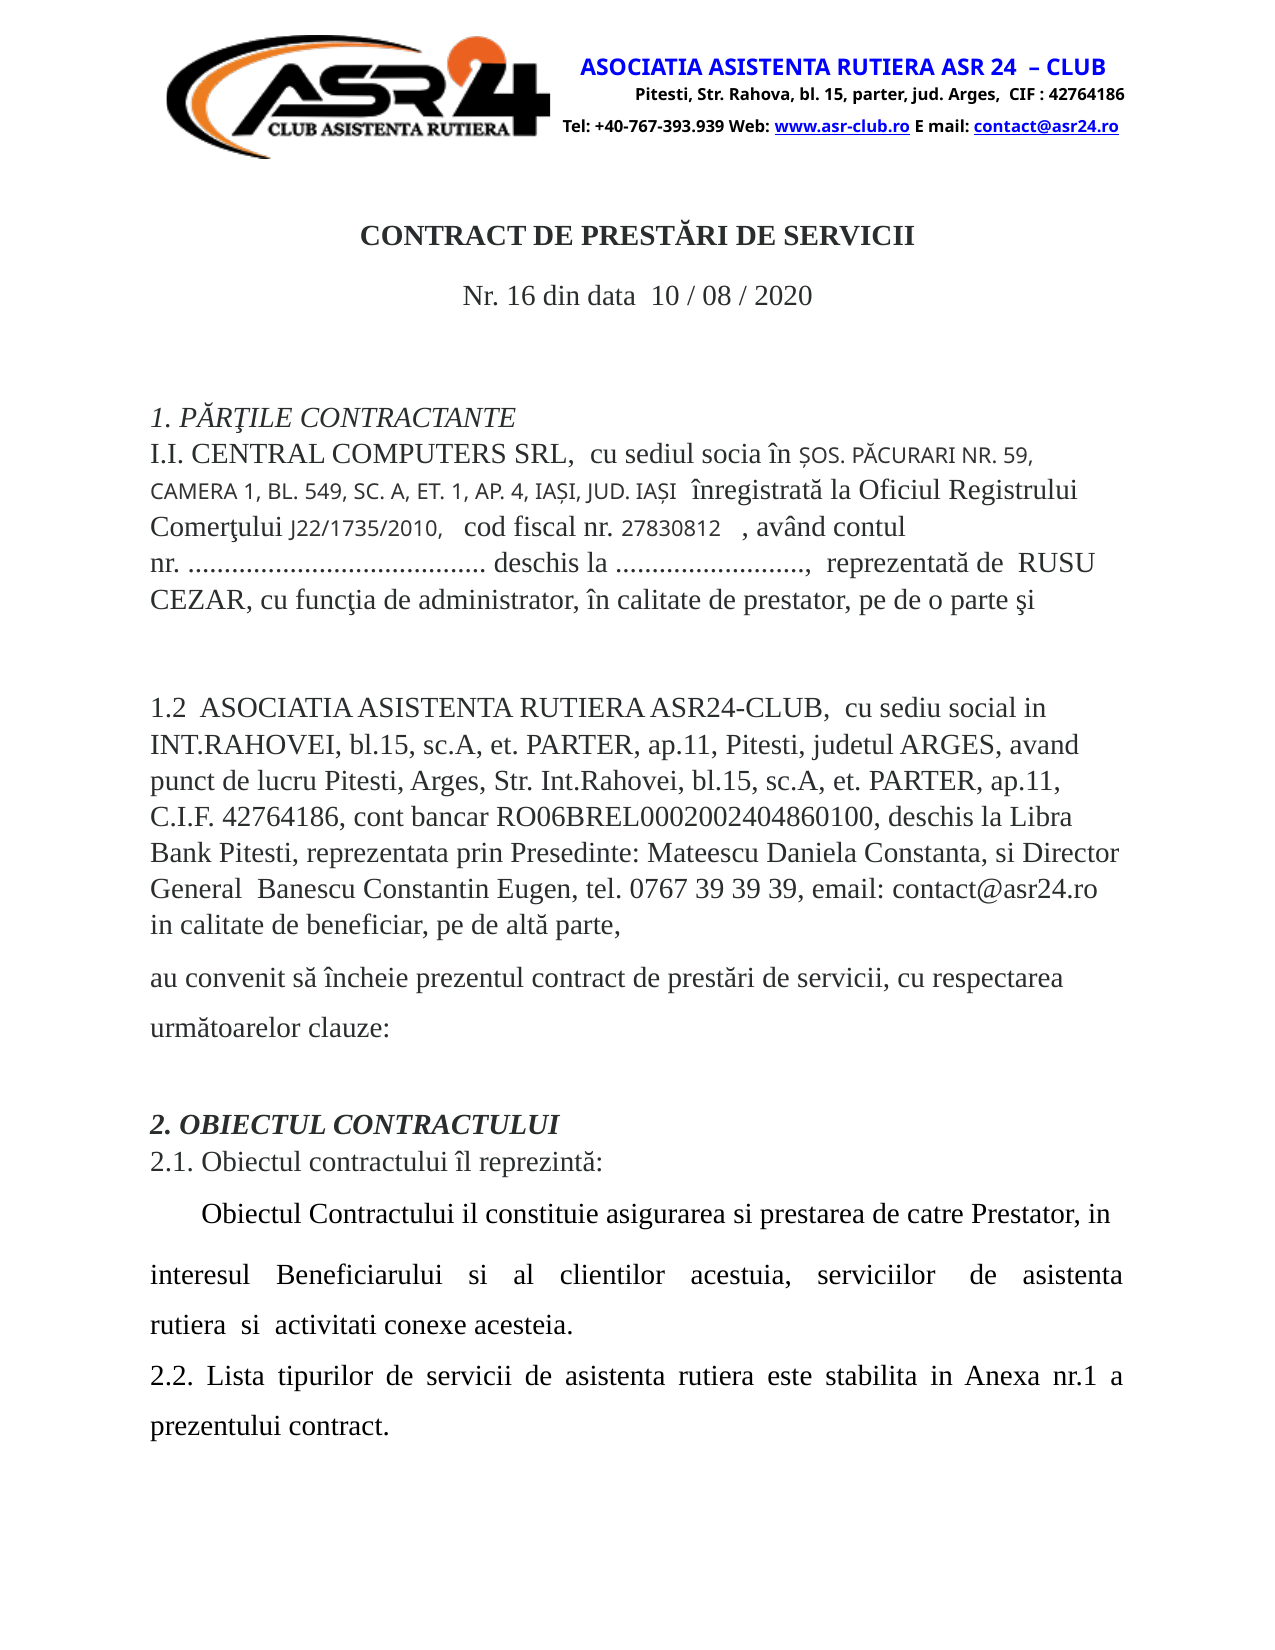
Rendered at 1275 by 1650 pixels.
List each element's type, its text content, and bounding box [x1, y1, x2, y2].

text 2.2. Lista tipurilor de servicii de asistenta rutiera este stabilita in Anexa nr.1 a prezentului contract. [150, 1358, 1125, 1442]
text interesul Beneficiarului si al clientilor acestuia, serviciilor de asistenta rutiera si activitati conexe acesteia. [150, 1257, 1125, 1341]
picture [166, 35, 551, 159]
text 2. OBIECTUL CONTRACTULUI 2.1. Obiectul contractului îl reprezintă: [150, 1071, 1125, 1177]
text Nr. 16 din data 10 / 08 / 2020 [150, 278, 1125, 312]
text au convenit să încheie prezentul contract de prestări de servicii, cu respectarea următoarelor clauze: [150, 960, 1125, 1044]
text 1. PĂRŢILE CONTRACTANTE I.I. CENTRAL COMPUTERS SRL, cu sediul socia în ȘOS. PĂCURARI NR. 59, CAMERA 1, BL. 549, SC. A, ET. 1, AP. 4, IAȘI, JUD. IAȘI înregistrată la Oficiul Registrului Comerţului J22/1735/2010, cod fiscal nr. 27830812 , având contul nr. ......................................... deschis la .........................., reprezentată de RUSU CEZAR, cu funcţia de administrator, în calitate de prestator, pe de o parte şi 1.2 ASOCIATIA ASISTENTA RUTIERA ASR24-CLUB, cu sediu social in INT.RAHOVEI, bl.15, sc.A, et. PARTER, ap.11, Pitesti, judetul ARGES, avand punct de lucru Pitesti, Arges, Str. Int.Rahovei, bl.15, sc.A, et. PARTER, ap.11, C.I.F. 42764186, cont bancar RO06BREL0002002404860100, deschis la Libra Bank Pitesti, reprezentata prin Presedinte: Mateescu Daniela Constanta, si Director General Banescu Constantin Eugen, tel. 0767 39 39 39, email: contact@asr24.ro in calitate de beneficiar, pe de altă parte, [150, 400, 1125, 941]
text Obiectul Contractului il constituie asigurarea si prestarea de catre Prestator, in [150, 1196, 1125, 1230]
text CONTRACT DE PRESTĂRI DE SERVICII [150, 218, 1125, 251]
